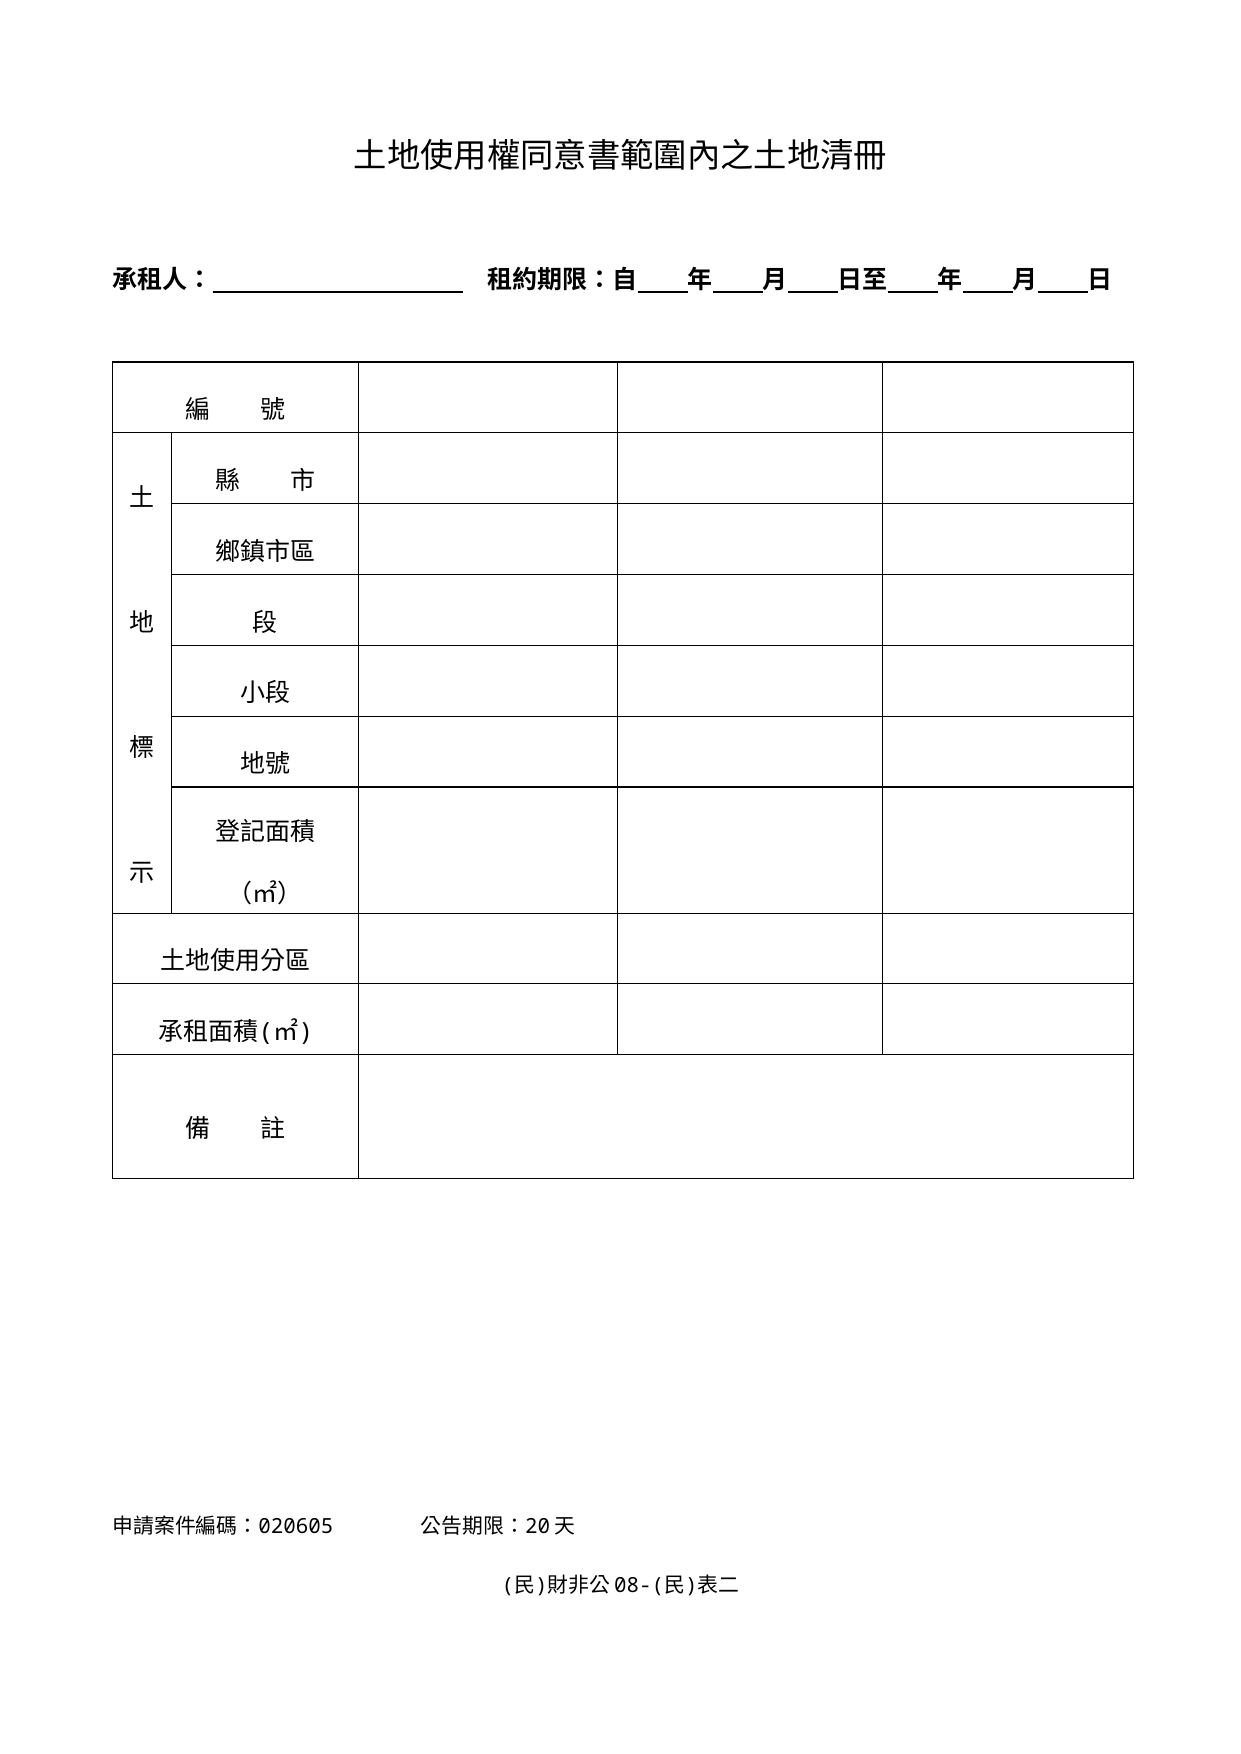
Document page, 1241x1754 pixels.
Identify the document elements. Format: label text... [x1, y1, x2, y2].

table_cell [883, 433, 1133, 503]
table_cell [883, 984, 1133, 1054]
table_cell [359, 788, 617, 912]
text 承租人： 租約期限：自 年 月 日至 年 月 日 [112, 236, 1128, 299]
table_cell [618, 788, 882, 912]
table_cell [618, 575, 882, 645]
table_cell 登記面積 （㎡） [172, 788, 358, 912]
table_cell [359, 646, 617, 716]
table_cell [883, 717, 1133, 786]
table_header [359, 363, 617, 432]
table_cell 小段 [172, 646, 358, 716]
table_cell [618, 717, 882, 786]
table_cell [883, 504, 1133, 574]
table_cell [359, 984, 617, 1054]
table_cell [883, 646, 1133, 716]
table_cell [618, 646, 882, 716]
table_cell 地號 [172, 717, 358, 786]
table_cell 鄉鎮市區 [172, 504, 358, 574]
table_cell [618, 433, 882, 503]
table_cell [883, 575, 1133, 645]
table_cell [359, 575, 617, 645]
table_cell 縣 市 [172, 433, 358, 503]
table_cell 土 地 標 示 [113, 433, 171, 912]
table_header 編 號 [113, 363, 358, 432]
table_header [883, 363, 1133, 432]
table_cell 土地使用分區 [113, 914, 358, 983]
table_cell [618, 984, 882, 1054]
table_cell [359, 504, 617, 574]
table_cell [883, 788, 1133, 912]
table_cell 承租面積(㎡) [113, 984, 358, 1054]
text 土地使用權同意書範圍內之土地清冊 [112, 111, 1128, 174]
table_cell [359, 914, 617, 983]
table_cell [359, 1055, 1133, 1178]
table_header [618, 363, 882, 432]
table_cell [883, 914, 1133, 983]
table_cell 段 [172, 575, 358, 645]
table_cell [618, 504, 882, 574]
table_cell 備 註 [113, 1055, 358, 1178]
table_cell [618, 914, 882, 983]
table_cell [359, 433, 617, 503]
table_cell [359, 717, 617, 786]
